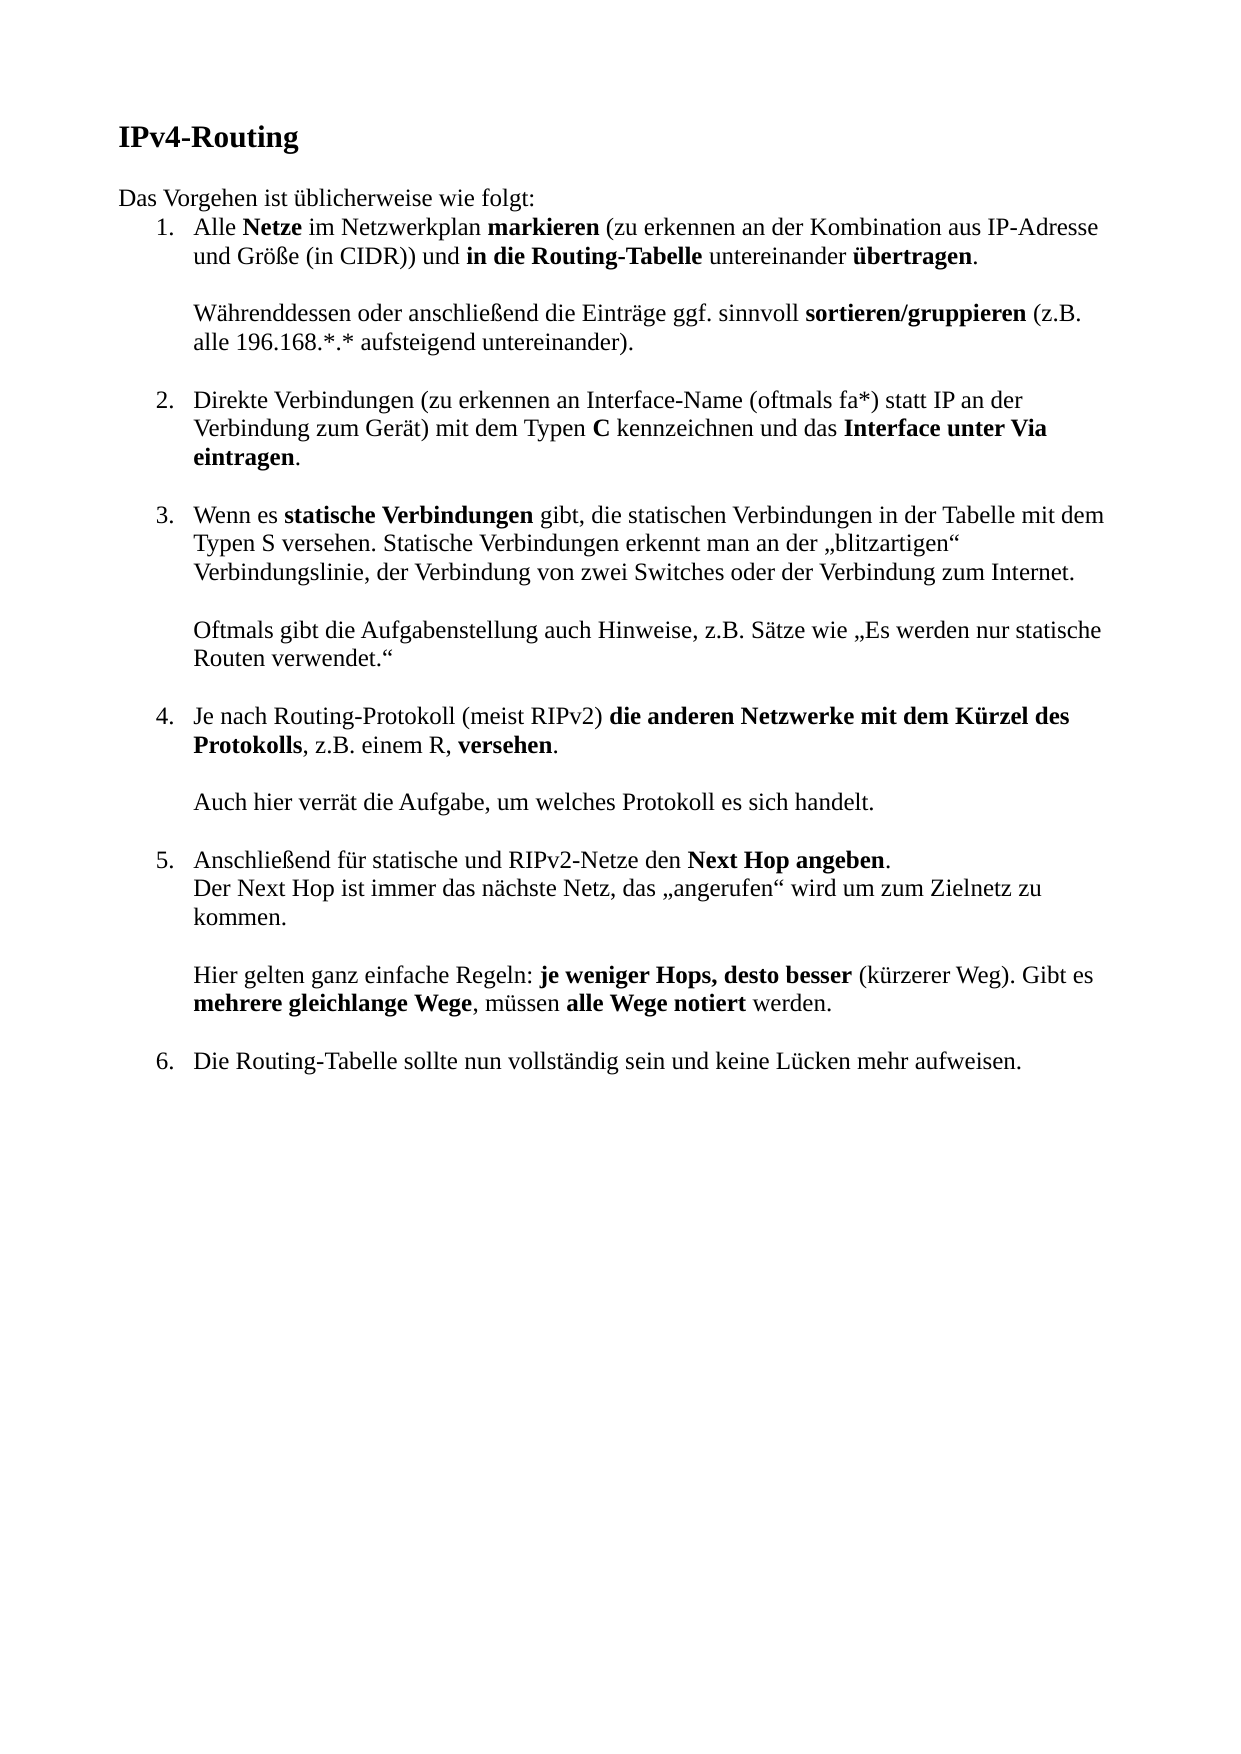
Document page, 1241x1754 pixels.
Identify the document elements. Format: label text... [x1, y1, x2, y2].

list Alle Netze im Netzwerkplan markieren (zu erkennen an der Kombination aus IP-Adresse und Größe (in CIDR)) und in die Routing-Tabelle untereinander übertragen. Währenddessen oder anschließend die Einträge ggf. sinnvoll sortieren/gruppieren (z.B. alle 196.168.*.* aufsteigend untereinander). [156, 212, 1122, 356]
text Das Vorgehen ist üblicherweise wie folgt: [118, 183, 1122, 212]
list Wenn es statische Verbindungen gibt, die statischen Verbindungen in der Tabelle mit dem Typen S versehen. Statische Verbindungen erkennt man an der „blitzartigen“ Verbindungslinie, der Verbindung von zwei Switches oder der Verbindung zum Internet. Oftmals gibt die Aufgabenstellung auch Hinweise, z.B. Sätze wie „Es werden nur statische Routen verwendet.“ [156, 500, 1122, 672]
list Die Routing-Tabelle sollte nun vollständig sein und keine Lücken mehr aufweisen. [156, 1046, 1122, 1075]
list Anschließend für statische und RIPv2-Netze den Next Hop angeben. Der Next Hop ist immer das nächste Netz, das „angerufen“ wird um zum Zielnetz zu kommen. Hier gelten ganz einfache Regeln: je weniger Hops, desto besser (kürzerer Weg). Gibt es mehrere gleichlange Wege, müssen alle Wege notiert werden. [156, 845, 1122, 1017]
list Je nach Routing-Protokoll (meist RIPv2) die anderen Netzwerke mit dem Kürzel des Protokolls, z.B. einem R, versehen. Auch hier verrät die Aufgabe, um welches Protokoll es sich handelt. [156, 701, 1122, 816]
list Direkte Verbindungen (zu erkennen an Interface-Name (oftmals fa*) statt IP an der Verbindung zum Gerät) mit dem Typen C kennzeichnen und das Interface unter Via eintragen. [156, 385, 1122, 471]
